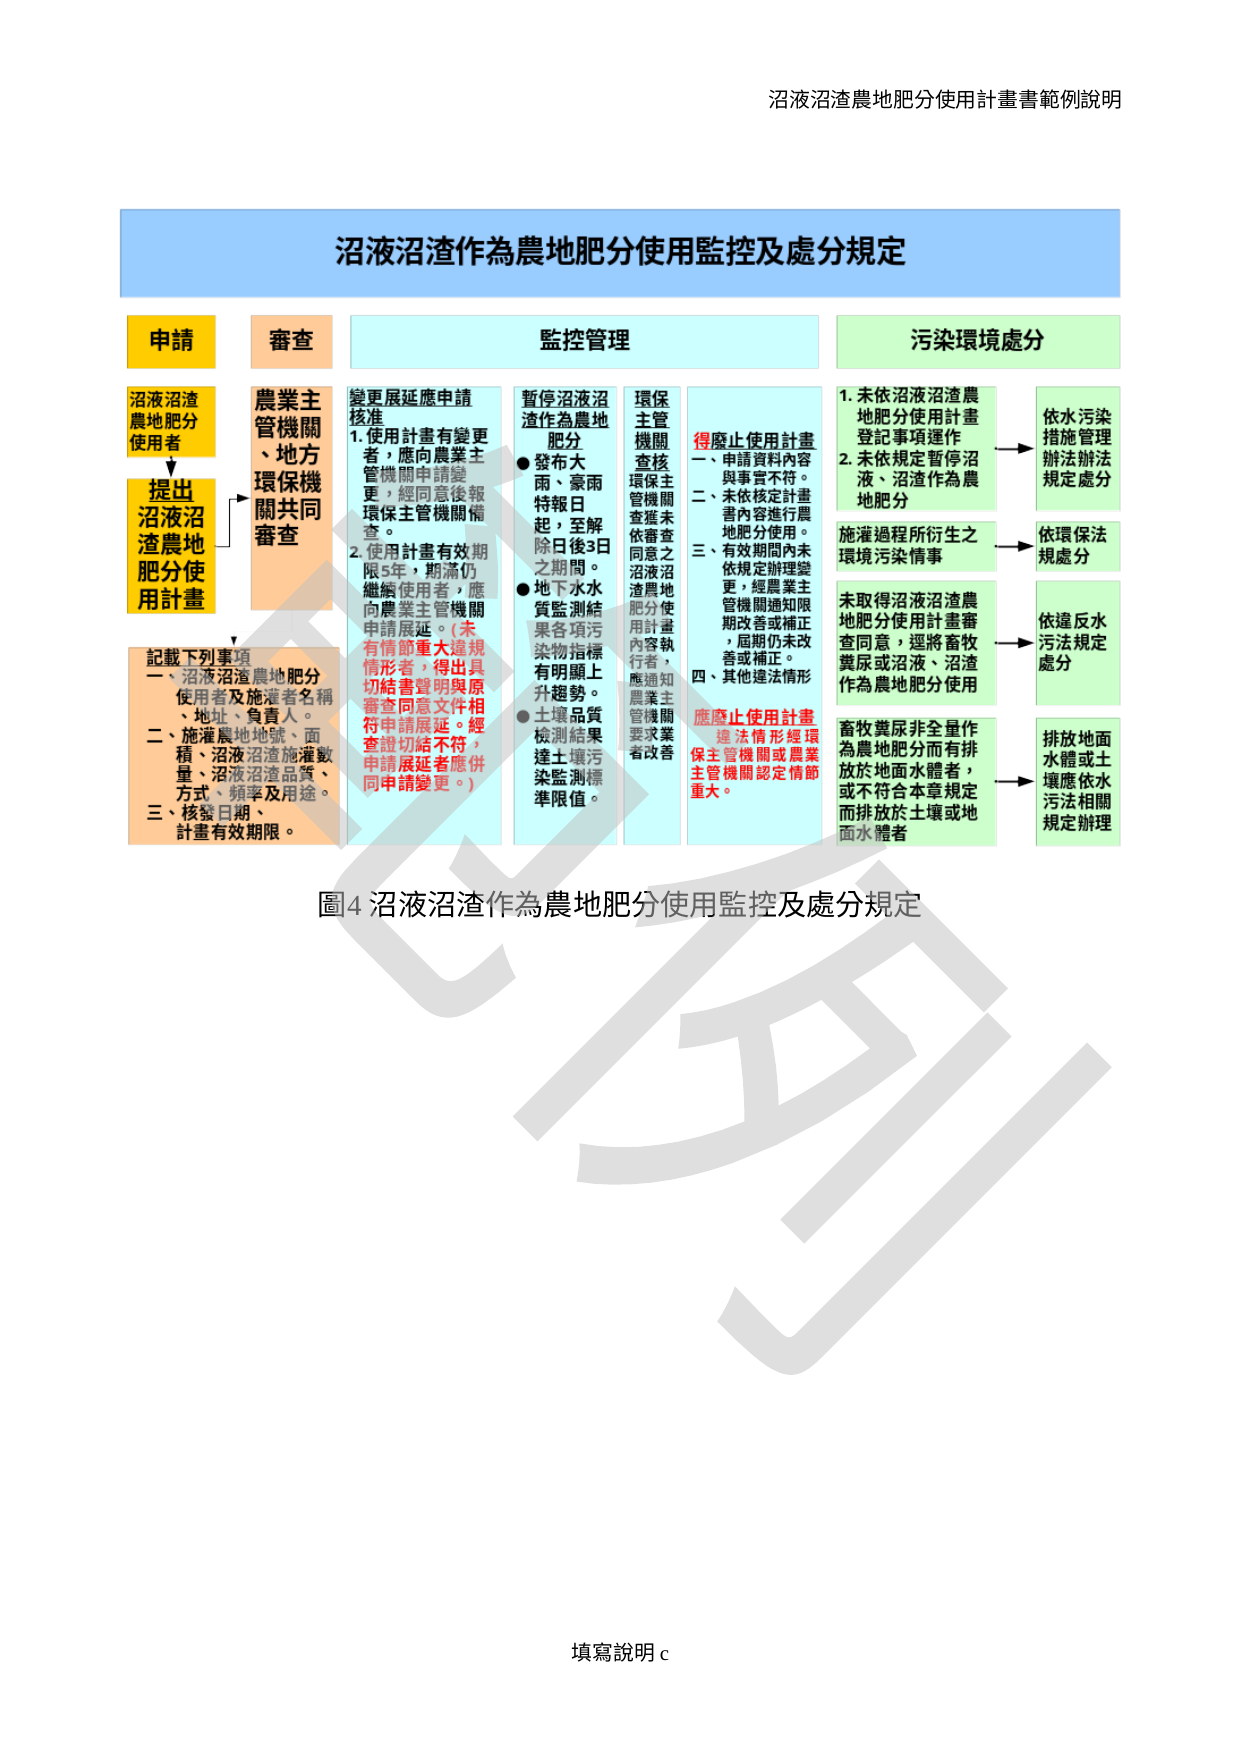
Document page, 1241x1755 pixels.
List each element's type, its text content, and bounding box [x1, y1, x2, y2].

text 圖4 沼液沼渣作為農地肥分使用監控及處分規定 [757, 861, 886, 923]
text 圖4 沼液沼渣作為農地肥分使用監控及處分規定 [372, 861, 762, 923]
text 圖4 沼液沼渣作為農地肥分使用監控及處分規定 [118, 861, 352, 923]
text 圖4 沼液沼渣作為農地肥分使用監控及處分規定 [882, 861, 1122, 923]
text 圖4 沼液沼渣作為農地肥分使用監控及處分規定 [492, 861, 529, 878]
